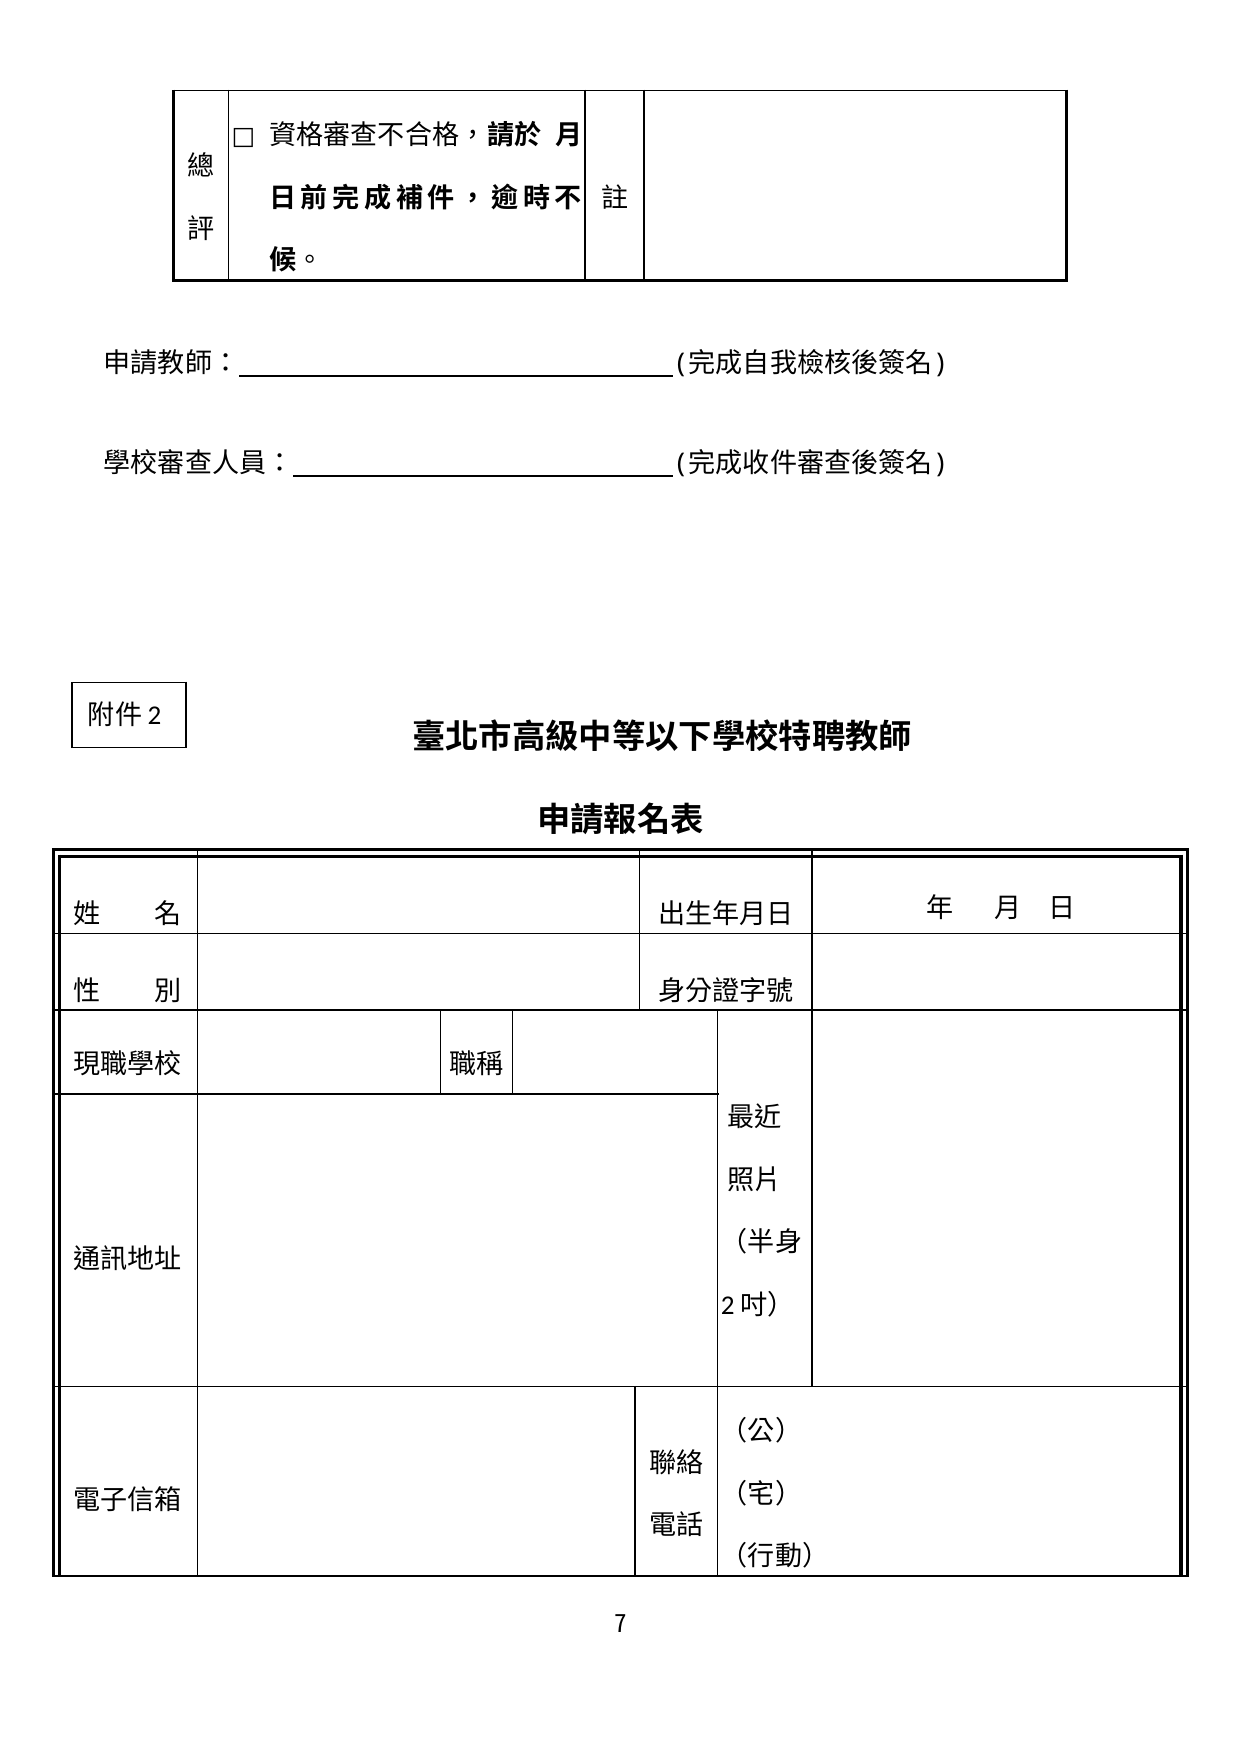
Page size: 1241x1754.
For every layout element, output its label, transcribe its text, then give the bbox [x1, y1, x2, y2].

table_cell [813, 934, 1179, 1009]
table_cell 現職學校 [61, 1011, 197, 1093]
table_cell 身分證字號 [640, 934, 811, 1009]
table_header [640, 851, 811, 855]
table_cell 總 評 [175, 91, 228, 278]
table_cell 職稱 [441, 1011, 512, 1093]
table_header 姓 名 [56, 851, 197, 933]
table_header 出生年月日 [640, 858, 811, 933]
table_cell [198, 1387, 634, 1575]
table_cell [198, 934, 639, 1009]
table_cell [198, 1095, 717, 1386]
text 申請教師： (完成自我檢核後簽名) [103, 319, 1137, 382]
text 附件2 [88, 691, 170, 732]
table_cell [513, 1011, 717, 1093]
table_cell 聯絡電話 [636, 1387, 717, 1575]
table_header [198, 858, 639, 933]
text 申請報名表 [103, 775, 1137, 838]
table_cell [813, 1011, 1179, 1386]
table_cell 性 別 [61, 934, 197, 1009]
table_cell 通訊地址 [61, 1095, 197, 1386]
table_header 年 月 日 [813, 851, 1184, 933]
table_cell 註 [586, 91, 643, 278]
text 臺北市高級中等以下學校特聘教師 [73, 683, 185, 747]
table_cell [645, 91, 1065, 278]
table_header [198, 851, 639, 855]
table_cell 資格審查合格，請於規定時間內參加面試。 資格審查不合格，請於 月 日前完成補件，逾時不候。 [229, 91, 584, 278]
table_cell 電子信箱 [61, 1387, 197, 1575]
text 學校審查人員： (完成收件審查後簽名) [103, 419, 1137, 482]
table_cell [198, 1011, 440, 1093]
table_cell （公） （宅） （行動） [718, 1387, 1179, 1575]
text 臺北市高級中等以下學校特聘教師 [103, 692, 1137, 754]
table_cell 最近 照片 （半身2吋） [718, 1011, 811, 1386]
